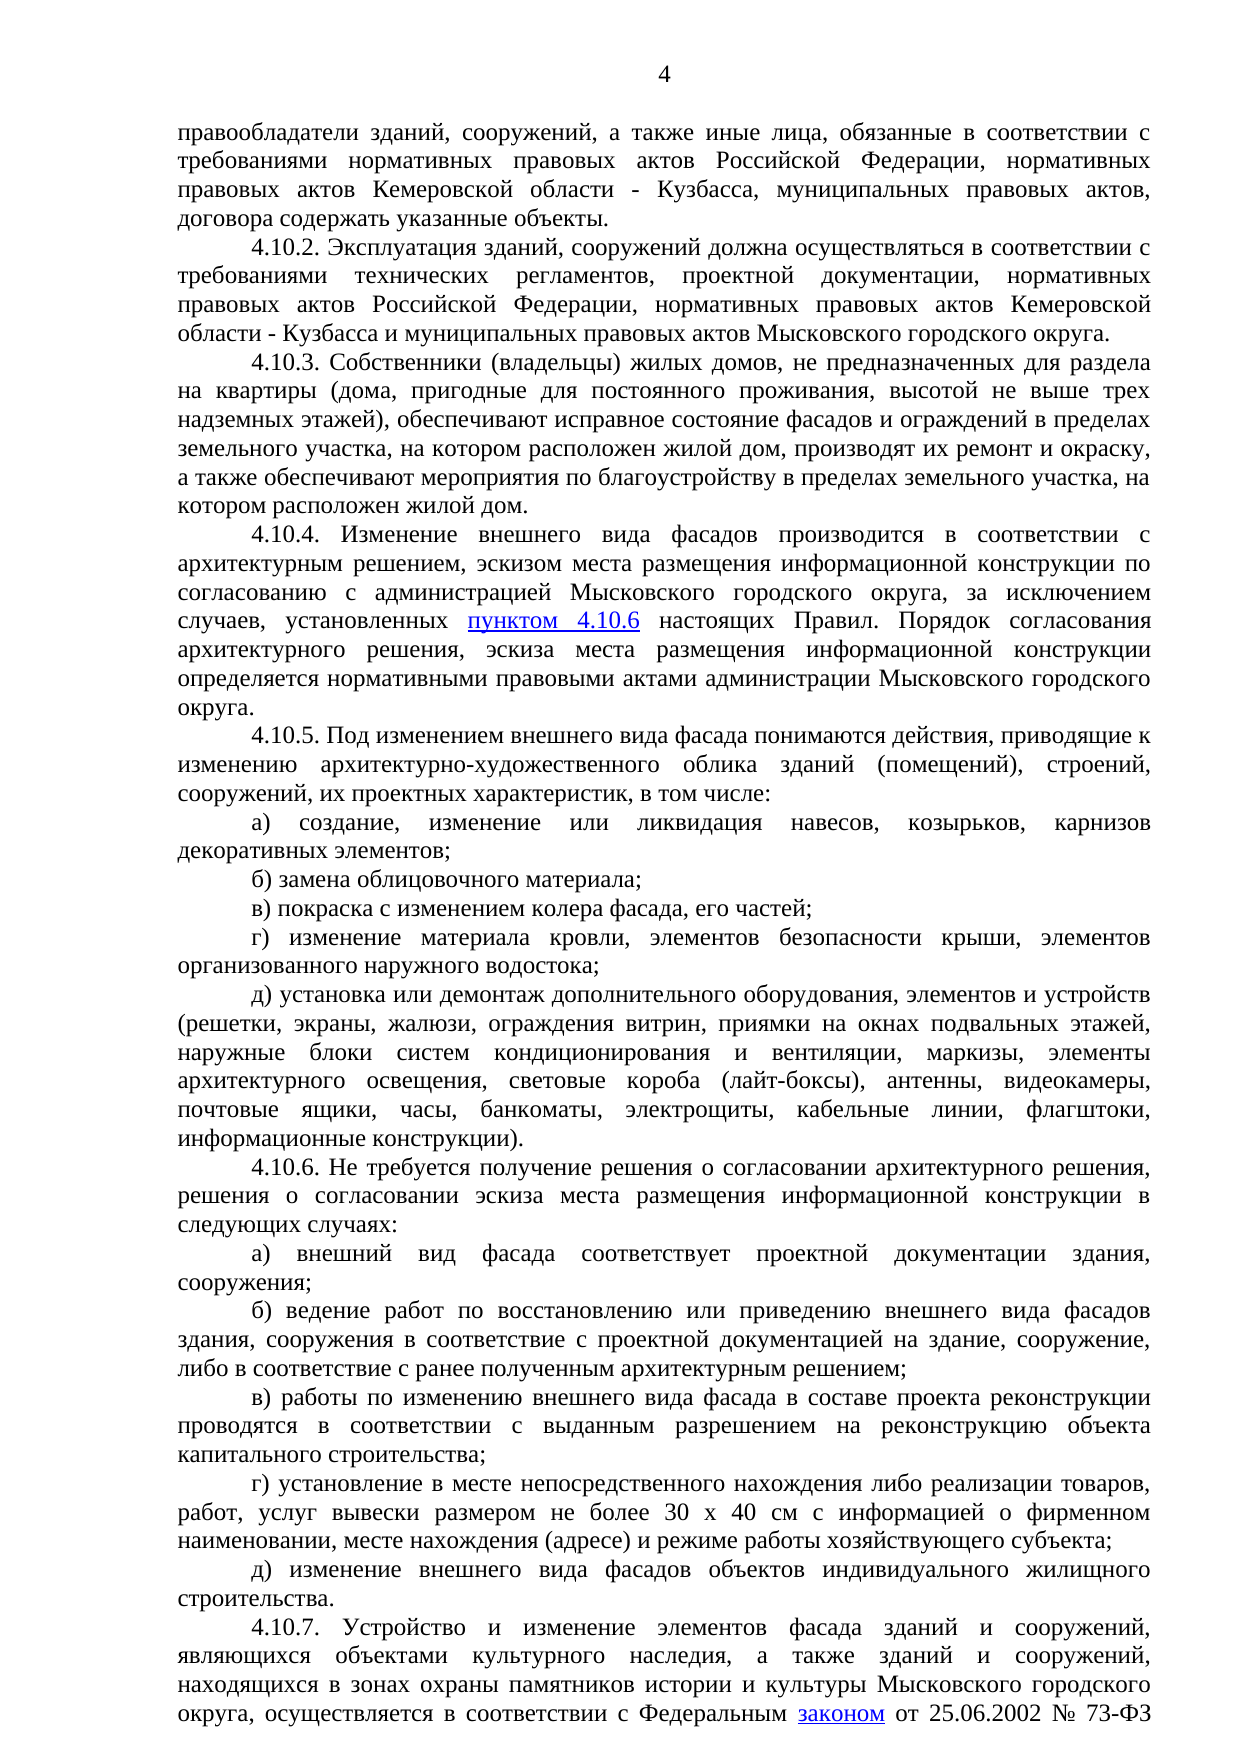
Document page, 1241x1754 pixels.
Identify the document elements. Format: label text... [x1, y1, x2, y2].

text 4.10.2. Эксплуатация зданий, сооружений должна осуществляться в соответствии с требованиями технических регламентов, проектной документации, нормативных правовых актов Российской Федерации, нормативных правовых актов Кемеровской области - Кузбасса и муниципальных правовых актов Мысковского городского округа. [177, 232, 1152, 347]
text в) работы по изменению внешнего вида фасада в составе проекта реконструкции проводятся в соответствии с выданным разрешением на реконструкцию объекта капитального строительства; [177, 1382, 1152, 1468]
text правообладатели зданий, сооружений, а также иные лица, обязанные в соответствии с требованиями нормативных правовых актов Российской Федерации, нормативных правовых актов Кемеровской области - Кузбасса, муниципальных правовых актов, договора содержать указанные объекты. [177, 117, 1152, 232]
text 4.10.4. Изменение внешнего вида фасадов производится в соответствии с архитектурным решением, эскизом места размещения информационной конструкции по согласованию с администрацией Мысковского городского округа, за исключением случаев, установленных пунктом 4.10.6 настоящих Правил. Порядок согласования архитектурного решения, эскиза места размещения информационной конструкции определяется нормативными правовыми актами администрации Мысковского городского округа. [177, 519, 1152, 720]
text 4.10.3. Собственники (владельцы) жилых домов, не предназначенных для раздела на квартиры (дома, пригодные для постоянного проживания, высотой не выше трех надземных этажей), обеспечивают исправное состояние фасадов и ограждений в пределах земельного участка, на котором расположен жилой дом, производят их ремонт и окраску, а также обеспечивают мероприятия по благоустройству в пределах земельного участка, на котором расположен жилой дом. [177, 347, 1152, 519]
text а) внешний вид фасада соответствует проектной документации здания, сооружения; [177, 1238, 1152, 1295]
text в) покраска с изменением колера фасада, его частей; [177, 893, 1152, 922]
text 4.10.7. Устройство и изменение элементов фасада зданий и сооружений, являющихся объектами культурного наследия, а также зданий и сооружений, находящихся в зонах охраны памятников истории и культуры Мысковского городского округа, осуществляется в соответствии с Федеральным законом от 25.06.2002 № 73-ФЗ [177, 1612, 1152, 1727]
text 4.10.5. Под изменением внешнего вида фасада понимаются действия, приводящие к изменению архитектурно-художественного облика зданий (помещений), строений, сооружений, их проектных характеристик, в том числе: [177, 720, 1152, 807]
text д) изменение внешнего вида фасадов объектов индивидуального жилищного строительства. [177, 1554, 1152, 1612]
text 4.10.6. Не требуется получение решения о согласовании архитектурного решения, решения о согласовании эскиза места размещения информационной конструкции в следующих случаях: [177, 1152, 1152, 1238]
text г) изменение материала кровли, элементов безопасности крыши, элементов организованного наружного водостока; [177, 922, 1152, 979]
text б) замена облицовочного материала; [177, 864, 1152, 893]
text а) создание, изменение или ликвидация навесов, козырьков, карнизов декоративных элементов; [177, 807, 1152, 864]
text г) установление в месте непосредственного нахождения либо реализации товаров, работ, услуг вывески размером не более 30 x 40 см с информацией о фирменном наименовании, месте нахождения (адресе) и режиме работы хозяйствующего субъекта; [177, 1468, 1152, 1554]
text д) установка или демонтаж дополнительного оборудования, элементов и устройств (решетки, экраны, жалюзи, ограждения витрин, приямки на окнах подвальных этажей, наружные блоки систем кондиционирования и вентиляции, маркизы, элементы архитектурного освещения, световые короба (лайт-боксы), антенны, видеокамеры, почтовые ящики, часы, банкоматы, электрощиты, кабельные линии, флагштоки, информационные конструкции). [177, 979, 1152, 1152]
text б) ведение работ по восстановлению или приведению внешнего вида фасадов здания, сооружения в соответствие с проектной документацией на здание, сооружение, либо в соответствие с ранее полученным архитектурным решением; [177, 1295, 1152, 1382]
